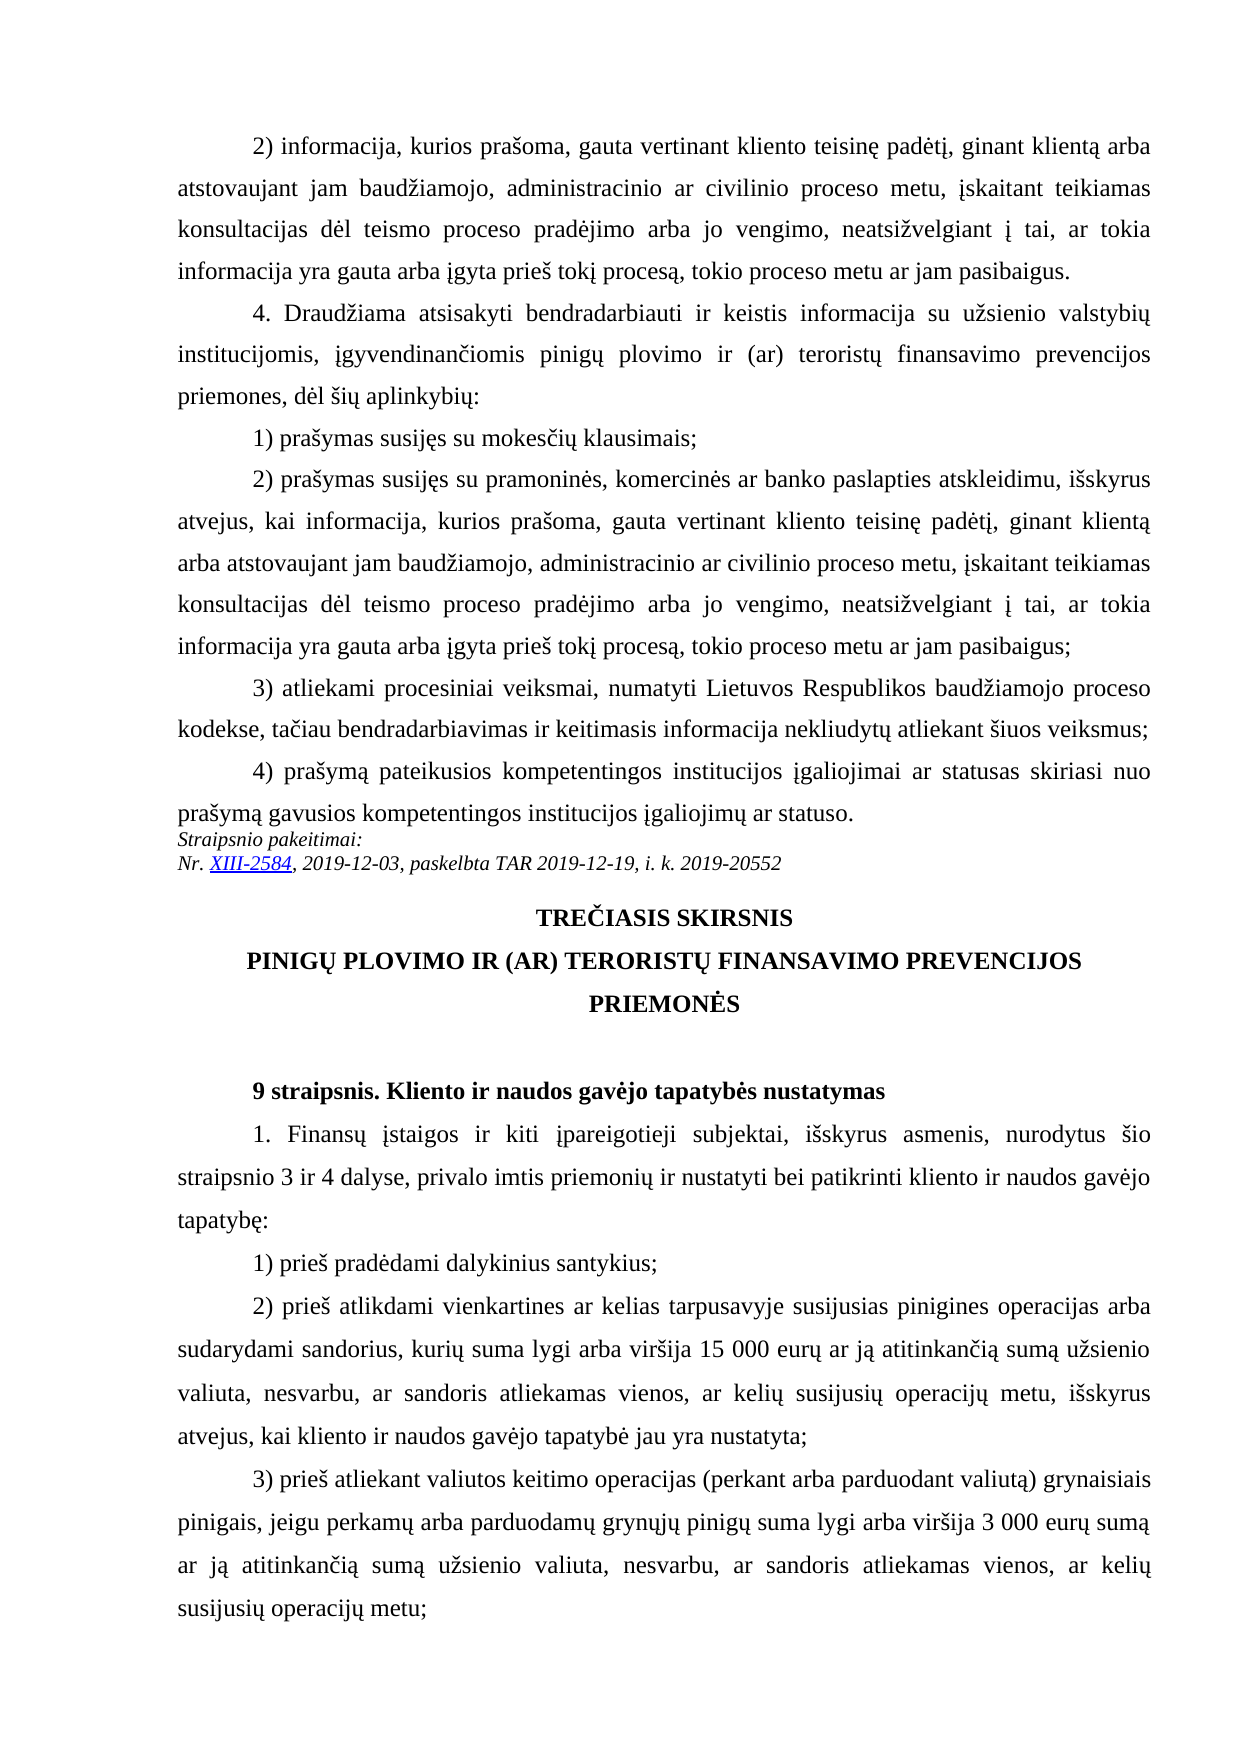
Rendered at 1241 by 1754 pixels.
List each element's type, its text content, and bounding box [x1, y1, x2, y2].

text 1) prieš pradėdami dalykinius santykius; [177, 1248, 1152, 1277]
text 4) prašymą pateikusios kompetentingos institucijos įgaliojimai ar statusas skiriasi nuo prašymą gavusios kompetentingos institucijos įgaliojimų ar statuso. [177, 743, 1152, 826]
text 9 straipsnis. Kliento ir naudos gavėjo tapatybės nustatymas [177, 1076, 1152, 1104]
text 1) prašymas susijęs su mokesčių klausimais; [177, 410, 1152, 451]
text PINIGŲ PLOVIMO IR (AR) TERORISTŲ FINANSAVIMO PREVENCIJOS PRIEMONĖS [177, 946, 1152, 1018]
text 2) informacija, kurios prašoma, gauta vertinant kliento teisinę padėtį, ginant klientą arba atstovaujant jam baudžiamojo, administracinio ar civilinio proceso metu, įskaitant teikiamas konsultacijas dėl teismo proceso pradėjimo arba jo vengimo, neatsižvelgiant į tai, ar tokia informacija yra gauta arba įgyta prieš tokį procesą, tokio proceso metu ar jam pasibaigus. [177, 118, 1152, 285]
text 3) atliekami procesiniai veiksmai, numatyti Lietuvos Respublikos baudžiamojo proceso kodekse, tačiau bendradarbiavimas ir keitimasis informacija nekliudytų atliekant šiuos veiksmus; [177, 660, 1152, 743]
text Nr. XIII-2584, 2019-12-03, paskelbta TAR 2019-12-19, i. k. 2019-20552 [177, 851, 1152, 874]
text 2) prašymas susijęs su pramoninės, komercinės ar banko paslapties atskleidimu, išskyrus atvejus, kai informacija, kurios prašoma, gauta vertinant kliento teisinę padėtį, ginant klientą arba atstovaujant jam baudžiamojo, administracinio ar civilinio proceso metu, įskaitant teikiamas konsultacijas dėl teismo proceso pradėjimo arba jo vengimo, neatsižvelgiant į tai, ar tokia informacija yra gauta arba įgyta prieš tokį procesą, tokio proceso metu ar jam pasibaigus; [177, 451, 1152, 660]
text 2) prieš atlikdami vienkartines ar kelias tarpusavyje susijusias pinigines operacijas arba sudarydami sandorius, kurių suma lygi arba viršija 15 000 eurų ar ją atitinkančią sumą užsienio valiuta, nesvarbu, ar sandoris atliekamas vienos, ar kelių susijusių operacijų metu, išskyrus atvejus, kai kliento ir naudos gavėjo tapatybė jau yra nustatyta; [177, 1291, 1152, 1449]
text Straipsnio pakeitimai: [177, 826, 1152, 851]
text 1. Finansų įstaigos ir kiti įpareigotieji subjektai, išskyrus asmenis, nurodytus šio straipsnio 3 ir 4 dalyse, privalo imtis priemonių ir nustatyti bei patikrinti kliento ir naudos gavėjo tapatybę: [177, 1119, 1152, 1234]
text TREČIASIS SKIRSNIS [177, 903, 1152, 932]
text 3) prieš atliekant valiutos keitimo operacijas (perkant arba parduodant valiutą) grynaisiais pinigais, jeigu perkamų arba parduodamų grynųjų pinigų suma lygi arba viršija 3 000 eurų sumą ar ją atitinkančią sumą užsienio valiuta, nesvarbu, ar sandoris atliekamas vienos, ar kelių susijusių operacijų metu; [177, 1464, 1152, 1622]
text 4. Draudžiama atsisakyti bendradarbiauti ir keistis informacija su užsienio valstybių institucijomis, įgyvendinančiomis pinigų plovimo ir (ar) teroristų finansavimo prevencijos priemones, dėl šių aplinkybių: [177, 285, 1152, 410]
